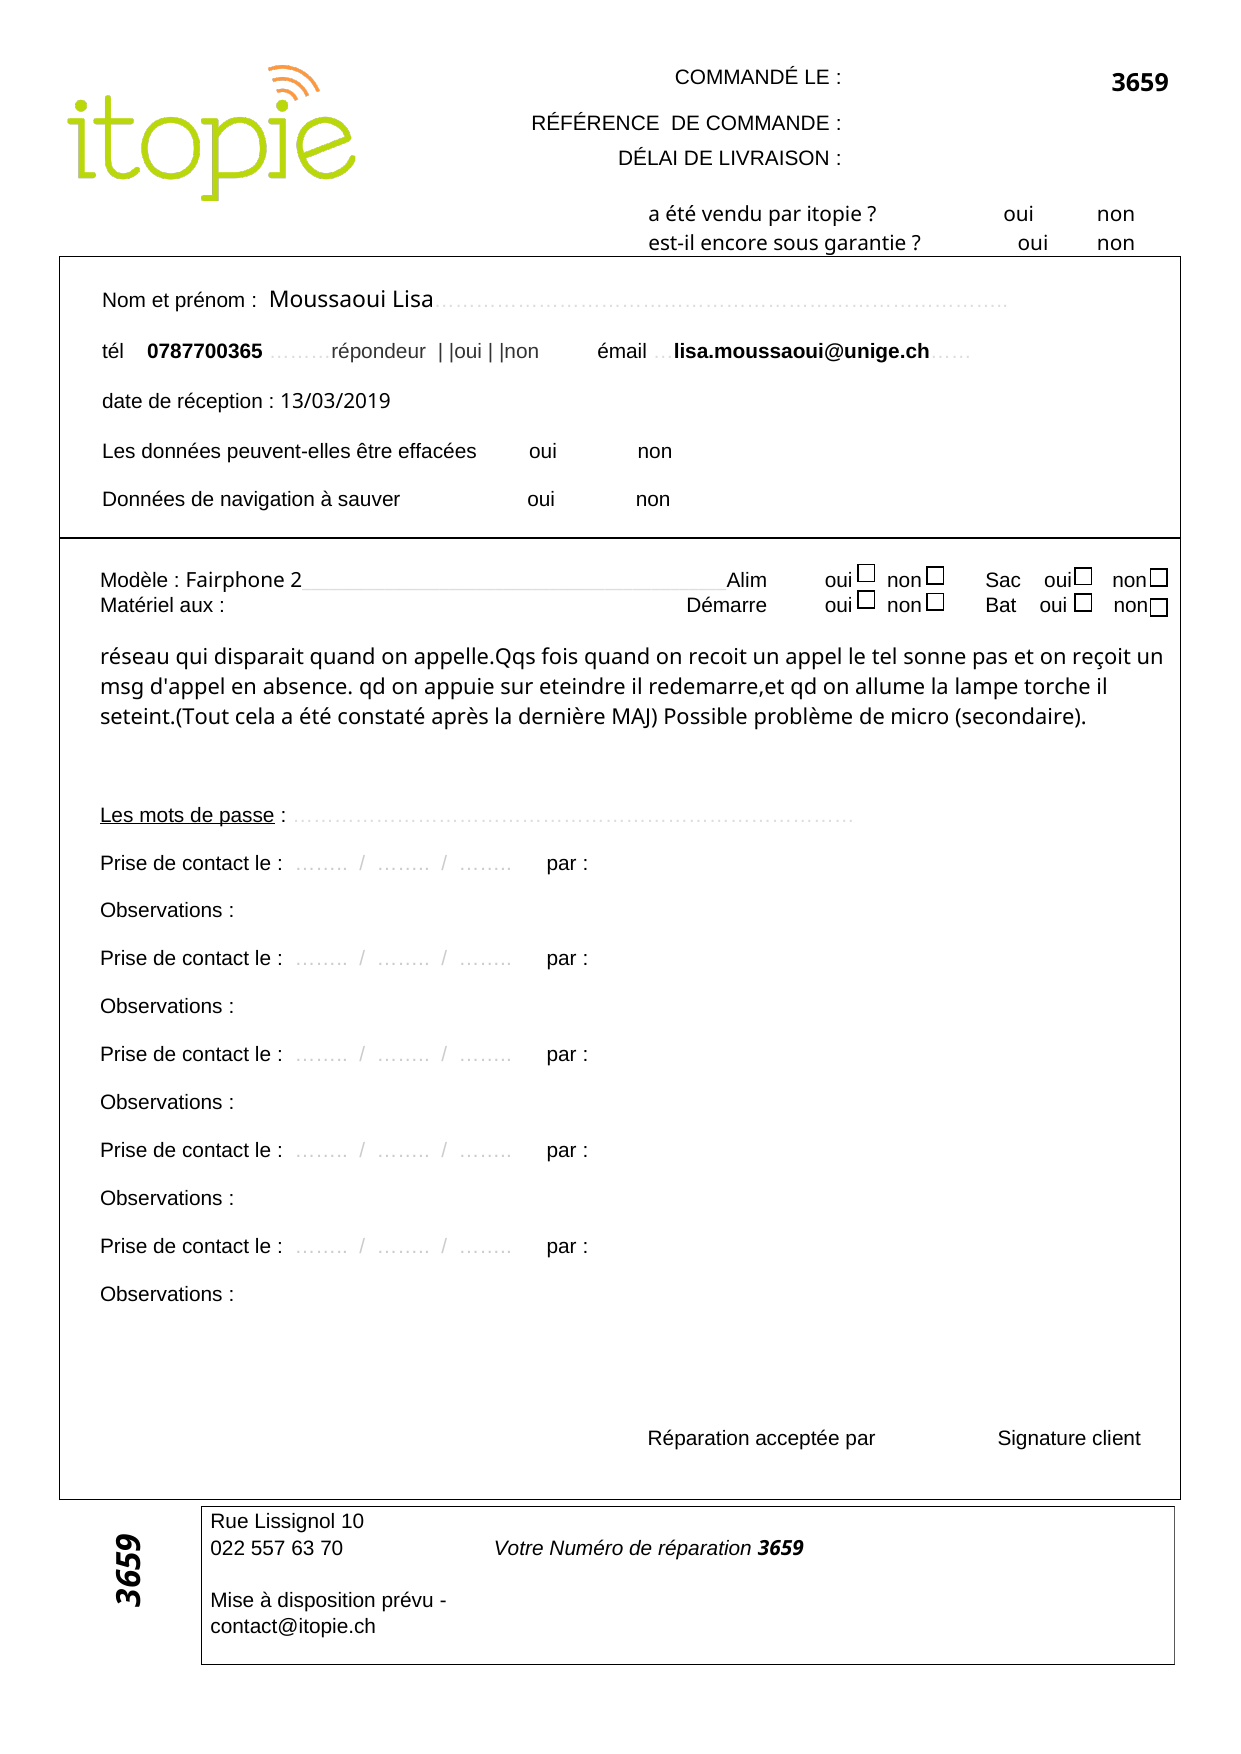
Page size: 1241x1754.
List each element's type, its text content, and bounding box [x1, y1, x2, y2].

text Modèle : Fairphone 2 Alim oui non Sac oui non [879, 562, 925, 590]
text date de réception : 13/03/2019 [60, 383, 1180, 415]
picture [67, 65, 356, 201]
table_cell DÉLAI DE LIVRAISON : [490, 140, 847, 175]
table_cell [847, 140, 1180, 175]
text Prise de contact le : …….. / …….. / …….. par : [60, 847, 1180, 874]
text Modèle : Fairphone 2 Alim oui non Sac oui non [60, 562, 856, 590]
text Nom et prénom : Moussaoui Lisa……………………………………………………………………….. [60, 280, 1180, 314]
text Observations : [60, 895, 1180, 922]
text Prise de contact le : …….. / …….. / …….. par : [60, 1135, 1180, 1162]
text Observations : [60, 1183, 1180, 1210]
text Observations : [60, 1278, 1180, 1306]
text Les données peuvent-elles être effacées oui non [60, 436, 1180, 463]
text est-il encore sous garantie ? oui non [59, 228, 1181, 256]
text Matériel aux : Démarre oui non Bat oui non [60, 590, 1180, 617]
text Observations : [60, 991, 1180, 1018]
table_header COMMANDÉ LE : [490, 59, 847, 104]
table_header 3659 [847, 59, 1180, 104]
text a été vendu par itopie ? oui non [59, 199, 1181, 228]
text tél 0787700365 ………répondeur | |oui | |non émail …lisa.moussaoui@unige.ch…… [60, 335, 1180, 362]
text réseau qui disparait quand on appelle.Qqs fois quand on recoit un appel le tel sonne pas et on reçoit un msg d'appel en absence. qd on appuie sur eteindre il redemarre,et qd on allume la lampe torche il seteint.(Tout cela a été constaté après la dernière MAJ) Possible problème de micro (secondaire). [60, 638, 1180, 731]
text Prise de contact le : …….. / …….. / …….. par : [60, 943, 1180, 970]
text Prise de contact le : …….. / …….. / …….. par : [60, 1039, 1180, 1066]
text Modèle : Fairphone 2 Alim oui non Sac oui non [948, 562, 1180, 590]
text Données de navigation à sauver oui non [60, 484, 1180, 511]
text Les mots de passe : ……………………………………………………………………… [60, 799, 1180, 826]
table_header 3659 [59, 1500, 195, 1671]
table_header Rue Lissignol 10 022 557 63 70 Votre Numéro de réparation 3659 Mise à disposition prévu - contact@itopie.ch [195, 1500, 1180, 1671]
table_cell RÉFÉRENCE DE COMMANDE : [490, 105, 847, 140]
text Prise de contact le : …….. / …….. / …….. par : [60, 1231, 1180, 1258]
text Réparation acceptée par Signature client [60, 1422, 1180, 1449]
text Observations : [60, 1087, 1180, 1114]
table_cell [847, 105, 1180, 140]
